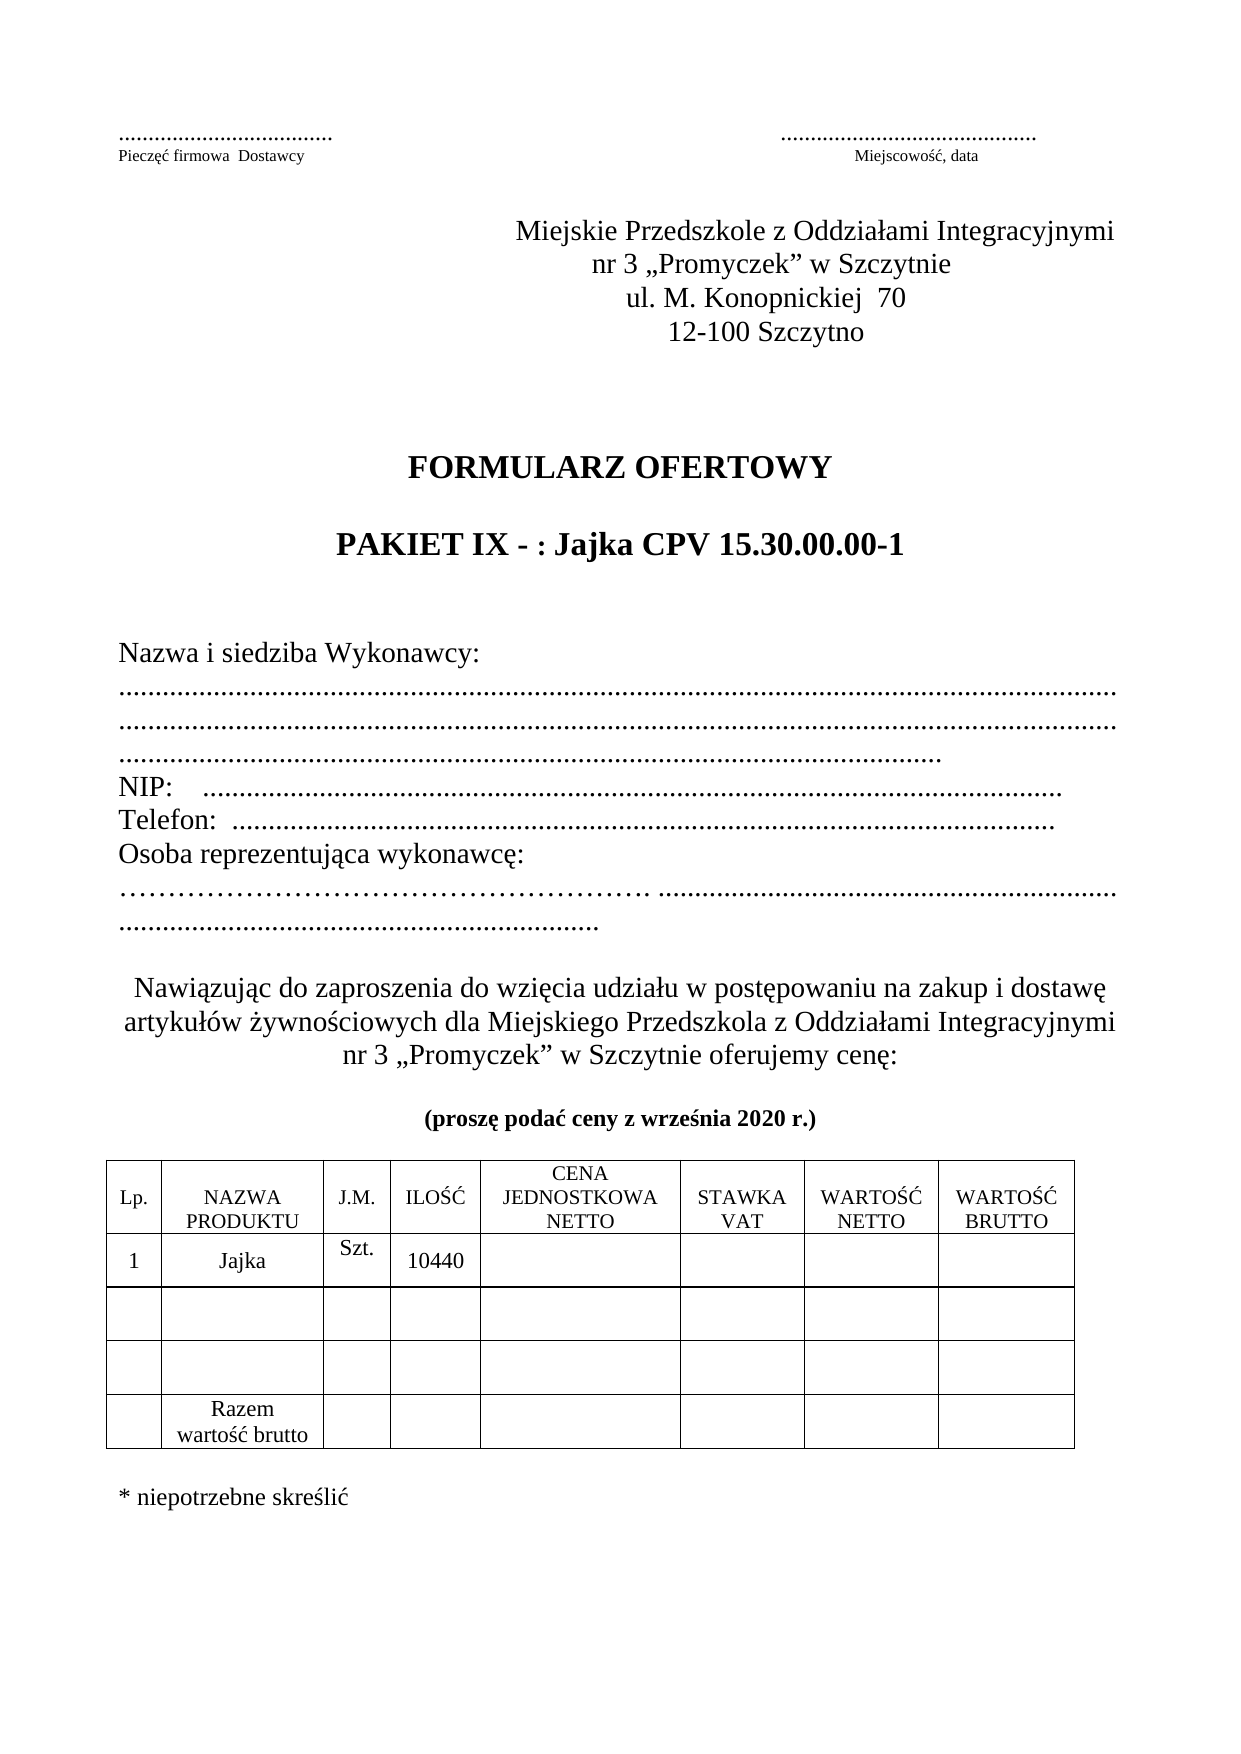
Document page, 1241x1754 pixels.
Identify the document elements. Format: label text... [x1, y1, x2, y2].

table_cell [391, 1341, 480, 1394]
table_cell [481, 1288, 680, 1340]
table_header ILOŚĆ [391, 1161, 480, 1233]
text 12-100 Szczytno [118, 314, 1122, 347]
text Osoba reprezentująca wykonawcę:………………………………………………. ................................................................................................................................. [118, 836, 1122, 937]
table_cell [162, 1288, 323, 1340]
table_cell Jajka [162, 1234, 323, 1286]
table_header WARTOŚĆ NETTO [805, 1161, 938, 1233]
text .................................... ........................................... [118, 118, 1122, 146]
table_cell [481, 1234, 680, 1286]
table_cell [805, 1341, 938, 1394]
text (proszę podać ceny z września 2020 r.) [118, 1104, 1122, 1132]
table_cell [939, 1341, 1074, 1394]
table_header CENA JEDNOSTKOWA NETTO [481, 1161, 680, 1233]
text NIP: ...................................................................................................................... [118, 769, 1122, 802]
text FORMULARZ OFERTOWY [118, 448, 1122, 486]
text nr 3 „Promyczek” w Szczytnie [118, 247, 1122, 280]
table_cell [805, 1234, 938, 1286]
table_cell Szt. [324, 1234, 390, 1286]
text PAKIET IX - : Jajka CPV 15.30.00.00-1 [118, 524, 1122, 563]
text ................................................................................................................................................................................................................................................................................................................................................................................................... [118, 668, 1122, 769]
table_header STAWKA VAT [681, 1161, 804, 1233]
table_cell [481, 1341, 680, 1394]
table_cell [681, 1341, 804, 1394]
table_cell [939, 1395, 1074, 1448]
table_header J.M. [324, 1161, 390, 1233]
text Nazwa i siedziba Wykonawcy: [118, 635, 1122, 668]
table_cell [162, 1341, 323, 1394]
table_cell [107, 1395, 161, 1448]
text Pieczęć firmowa Dostawcy Miejscowość, data [118, 146, 1122, 165]
table_cell [805, 1288, 938, 1340]
text * niepotrzebne skreślić [118, 1482, 1122, 1511]
table_cell [805, 1395, 938, 1448]
table_cell 10440 [391, 1234, 480, 1286]
table_header WARTOŚĆ BRUTTO [939, 1161, 1074, 1233]
table_header Lp. [107, 1161, 161, 1233]
table_cell [939, 1288, 1074, 1340]
table_header NAZWA PRODUKTU [162, 1161, 323, 1233]
table_cell [681, 1288, 804, 1340]
table_cell Razem wartość brutto [162, 1395, 323, 1448]
table_cell [107, 1341, 161, 1394]
table_cell [681, 1234, 804, 1286]
text Nawiązując do zaproszenia do wzięcia udziału w postępowaniu na zakup i dostawę artykułów żywnościowych dla Miejskiego Przedszkola z Oddziałami Integracyjnymi nr 3 „Promyczek” w Szczytnie oferujemy cenę: [118, 970, 1122, 1071]
table_cell [324, 1288, 390, 1340]
table_cell [324, 1341, 390, 1394]
table_cell [324, 1395, 390, 1448]
table_cell [107, 1288, 161, 1340]
text Telefon: ................................................................................................................. [118, 802, 1122, 836]
table_cell [681, 1395, 804, 1448]
text Miejskie Przedszkole z Oddziałami Integracyjnymi [118, 213, 1122, 247]
text ul. M. Konopnickiej 70 [118, 280, 1122, 314]
table_cell 1 [107, 1234, 161, 1286]
table_cell [481, 1395, 680, 1448]
table_cell [391, 1288, 480, 1340]
table_cell [939, 1234, 1074, 1286]
table_cell [391, 1395, 480, 1448]
